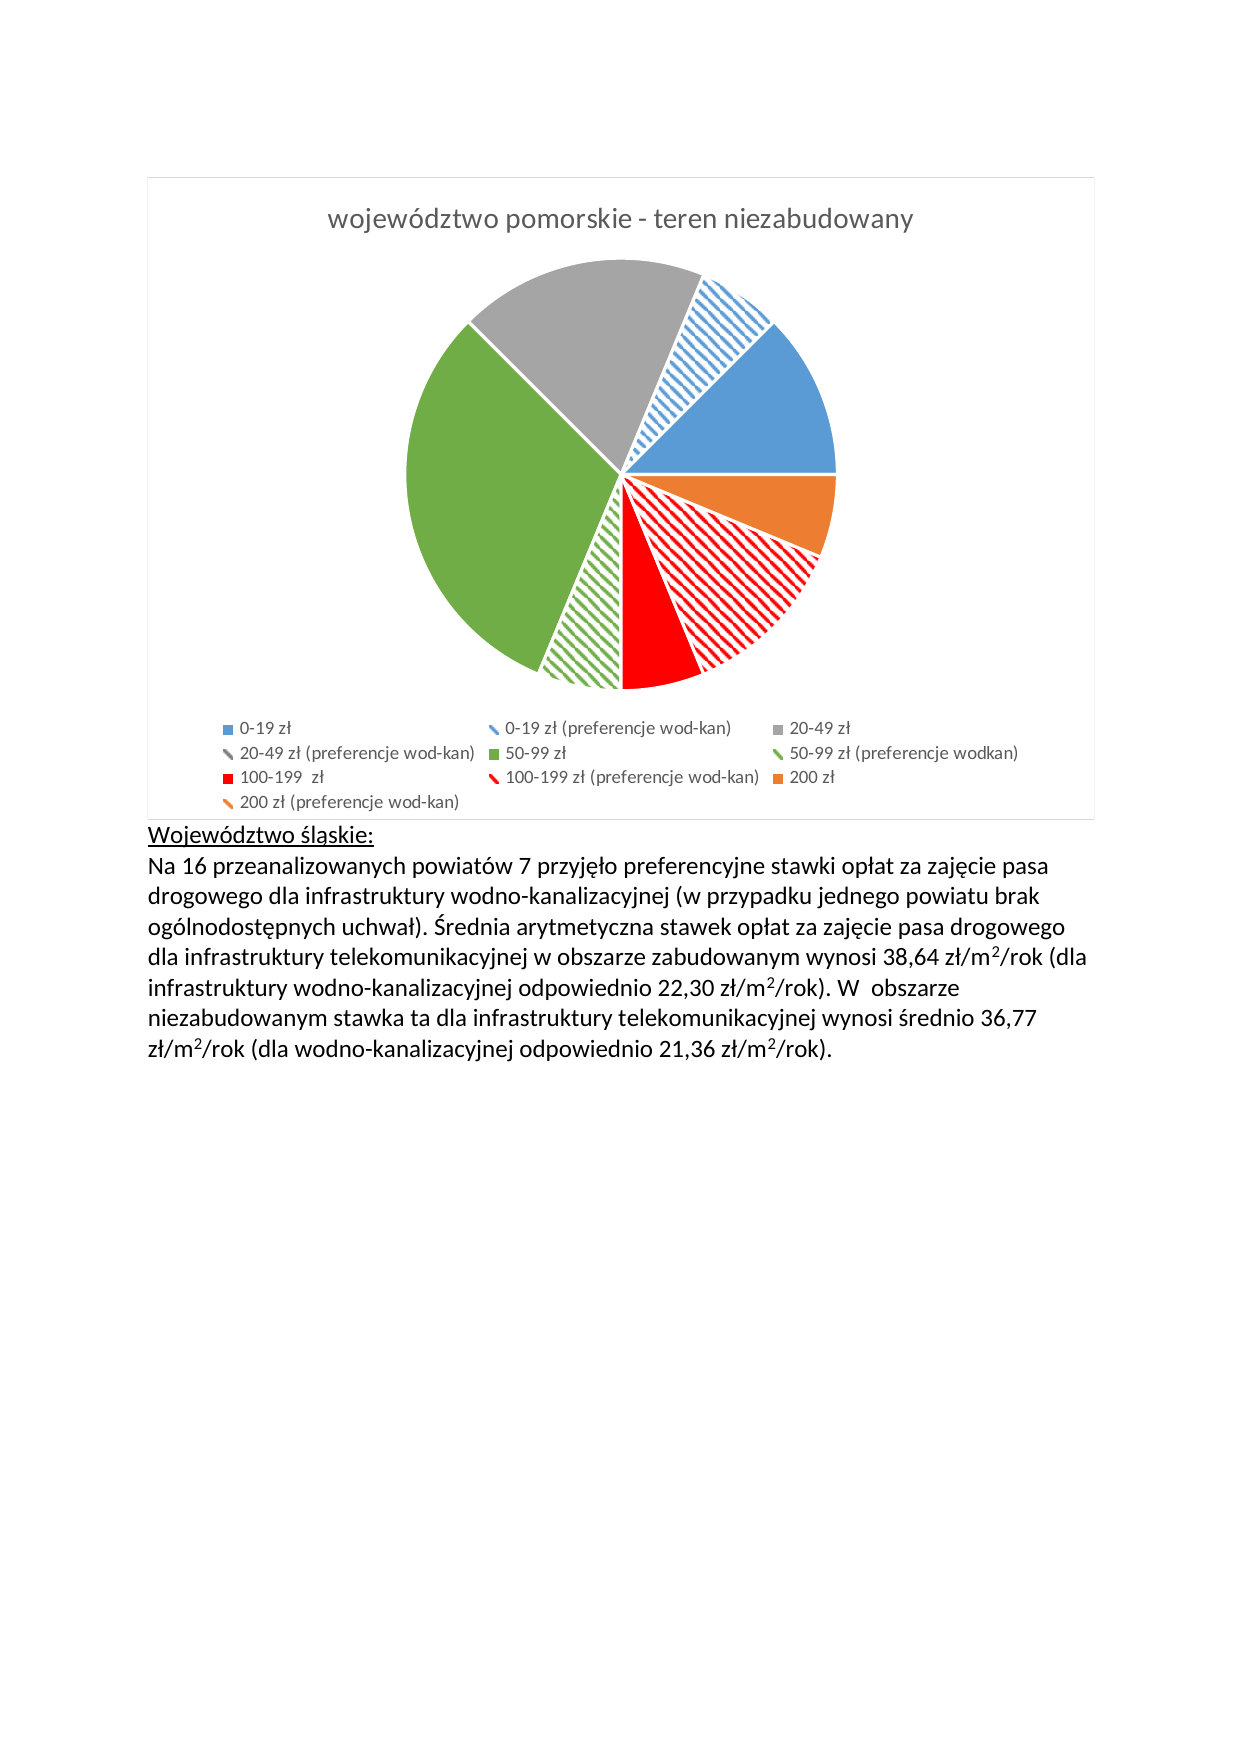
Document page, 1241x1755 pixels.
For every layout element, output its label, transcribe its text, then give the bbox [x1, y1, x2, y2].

text Województwo śląskie: [148, 820, 1093, 850]
text Na 16 przeanalizowanych powiatów 7 przyjęło preferencyjne stawki opłat za zajęcie pasa drogowego dla infrastruktury wodno-kanalizacyjnej (w przypadku jednego powiatu brak ogólnodostępnych uchwał). Średnia arytmetyczna stawek opłat za zajęcie pasa drogowego dla infrastruktury telekomunikacyjnej w obszarze zabudowanym wynosi 38,64 zł/m2/rok (dla infrastruktury wodno-kanalizacyjnej odpowiednio 22,30 zł/m2/rok). W obszarze niezabudowanym stawka ta dla infrastruktury telekomunikacyjnej wynosi średnio 36,77 zł/m2/rok (dla wodno-kanalizacyjnej odpowiednio 21,36 zł/m2/rok). [148, 850, 1093, 1063]
